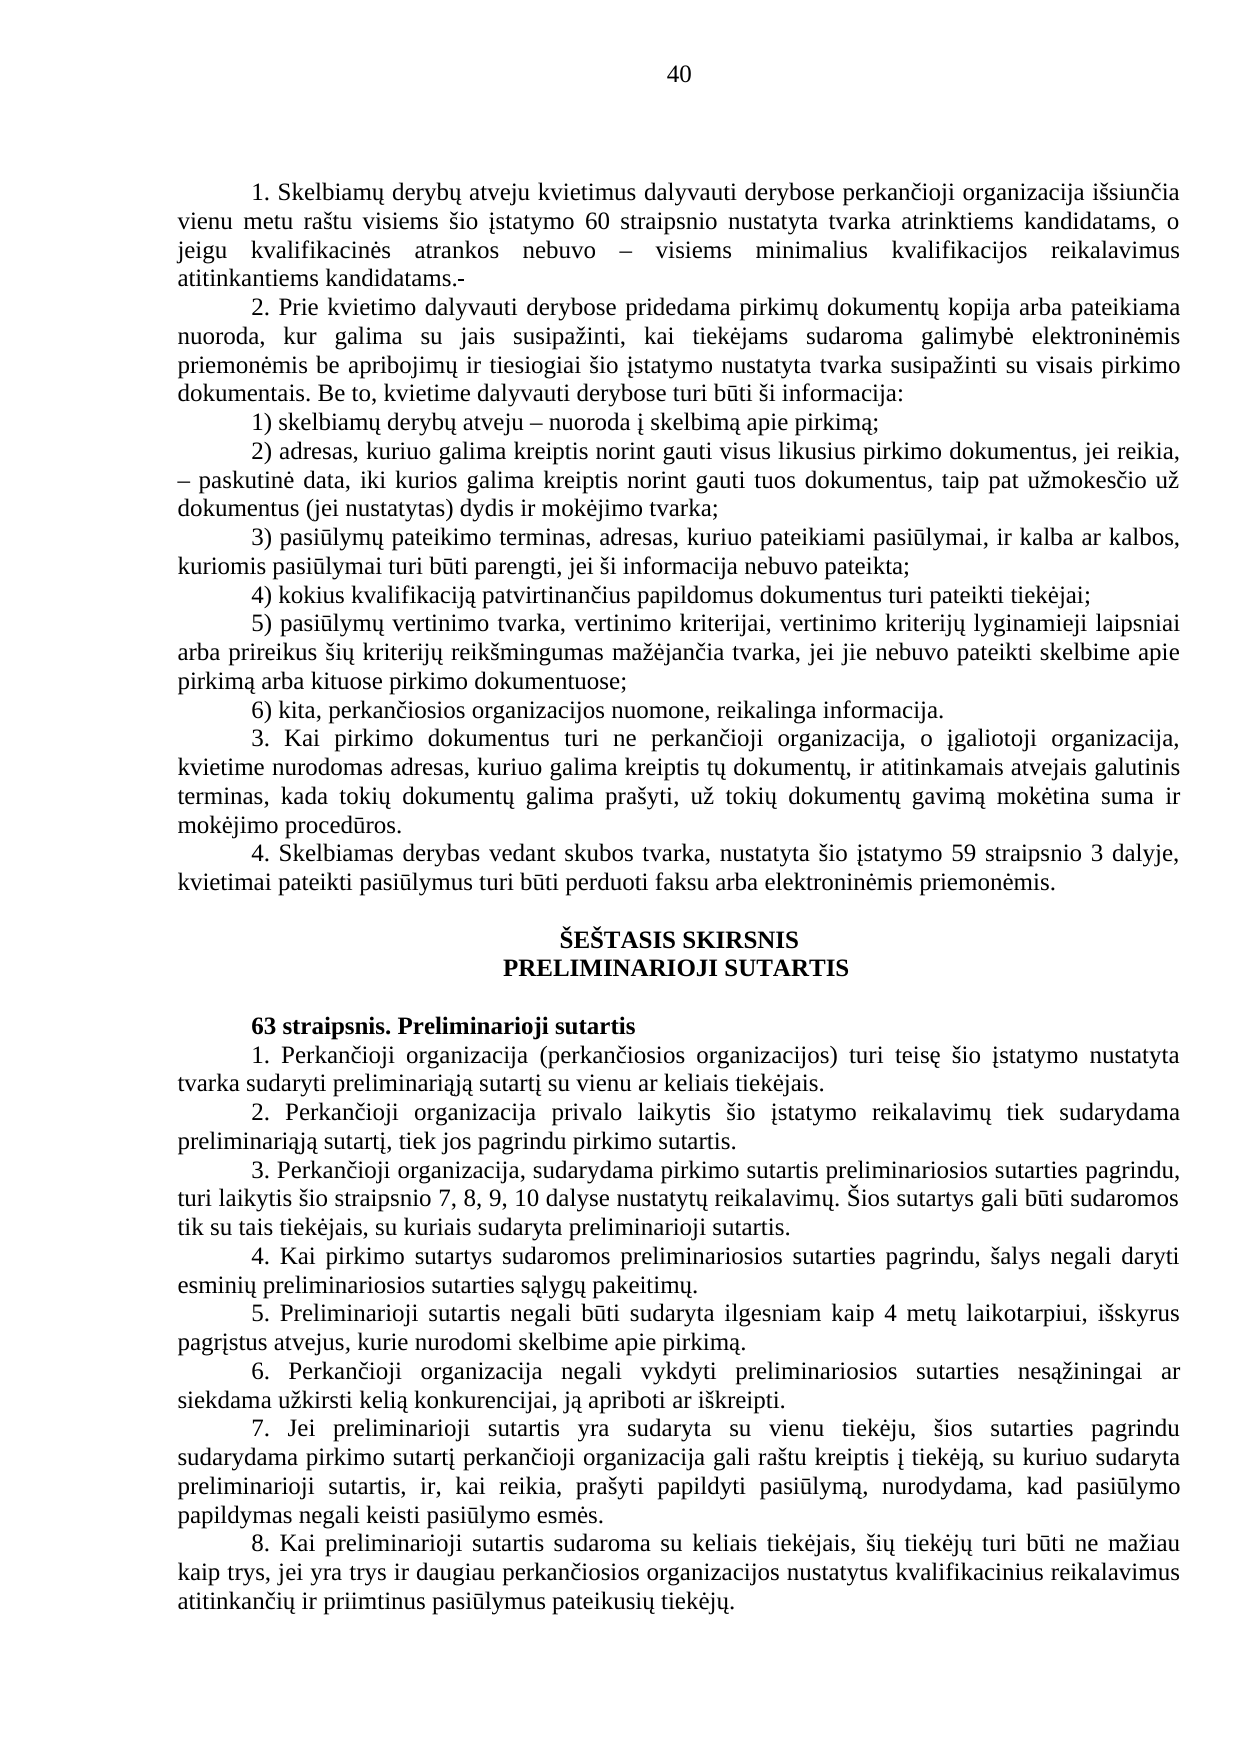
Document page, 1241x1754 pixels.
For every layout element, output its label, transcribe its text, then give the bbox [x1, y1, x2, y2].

text 1. Skelbiamų derybų atveju kvietimus dalyvauti derybose perkančioji organizacija išsiunčia vienu metu raštu visiems šio įstatymo 60 straipsnio nustatyta tvarka atrinktiems kandidatams, o jeigu kvalifikacinės atrankos nebuvo – visiems minimalius kvalifikacijos reikalavimus atitinkantiems kandidatams. [177, 177, 1181, 292]
text 3) pasiūlymų pateikimo terminas, adresas, kuriuo pateikiami pasiūlymai, ir kalba ar kalbos, kuriomis pasiūlymai turi būti parengti, jei ši informacija nebuvo pateikta; [177, 522, 1181, 580]
text 6) kita, perkančiosios organizacijos nuomone, reikalinga informacija. [177, 695, 1181, 723]
text 6. Perkančioji organizacija negali vykdyti preliminariosios sutarties nesąžiningai ar siekdama užkirsti kelią konkurencijai, ją apriboti ar iškreipti. [177, 1356, 1181, 1413]
text 1. Perkančioji organizacija (perkančiosios organizacijos) turi teisę šio įstatymo nustatyta tvarka sudaryti preliminariąją sutartį su vienu ar keliais tiekėjais. [177, 1040, 1181, 1097]
text 63 straipsnis. Preliminarioji sutartis [177, 1011, 1181, 1040]
text 3. Perkančioji organizacija, sudarydama pirkimo sutartis preliminariosios sutarties pagrindu, turi laikytis šio straipsnio 7, 8, 9, 10 dalyse nustatytų reikalavimų. Šios sutartys gali būti sudaromos tik su tais tiekėjais, su kuriais sudaryta preliminarioji sutartis. [177, 1155, 1181, 1241]
text 2) adresas, kuriuo galima kreiptis norint gauti visus likusius pirkimo dokumentus, jei reikia, – paskutinė data, iki kurios galima kreiptis norint gauti tuos dokumentus, taip pat užmokesčio už dokumentus (jei nustatytas) dydis ir mokėjimo tvarka; [177, 436, 1181, 522]
text 8. Kai preliminarioji sutartis sudaroma su keliais tiekėjais, šių tiekėjų turi būti ne mažiau kaip trys, jei yra trys ir daugiau perkančiosios organizacijos nustatytus kvalifikacinius reikalavimus atitinkančių ir priimtinus pasiūlymus pateikusių tiekėjų. [177, 1528, 1181, 1615]
text PRELIMINARIOJI SUTARTIS [177, 953, 1181, 982]
text ŠEŠTASIS SKIRSNIS [177, 925, 1181, 953]
text 4. Skelbiamas derybas vedant skubos tvarka, nustatyta šio įstatymo 59 straipsnio 3 dalyje, kvietimai pateikti pasiūlymus turi būti perduoti faksu arba elektroninėmis priemonėmis. [177, 838, 1181, 896]
text 7. Jei preliminarioji sutartis yra sudaryta su vienu tiekėju, šios sutarties pagrindu sudarydama pirkimo sutartį perkančioji organizacija gali raštu kreiptis į tiekėją, su kuriuo sudaryta preliminarioji sutartis, ir, kai reikia, prašyti papildyti pasiūlymą, nurodydama, kad pasiūlymo papildymas negali keisti pasiūlymo esmės. [177, 1413, 1181, 1528]
text 3. Kai pirkimo dokumentus turi ne perkančioji organizacija, o įgaliotoji organizacija, kvietime nurodomas adresas, kuriuo galima kreiptis tų dokumentų, ir atitinkamais atvejais galutinis terminas, kada tokių dokumentų galima prašyti, už tokių dokumentų gavimą mokėtina suma ir mokėjimo procedūros. [177, 723, 1181, 838]
text 5) pasiūlymų vertinimo tvarka, vertinimo kriterijai, vertinimo kriterijų lyginamieji laipsniai arba prireikus šių kriterijų reikšmingumas mažėjančia tvarka, jei jie nebuvo pateikti skelbime apie pirkimą arba kituose pirkimo dokumentuose; [177, 608, 1181, 695]
text 4. Kai pirkimo sutartys sudaromos preliminariosios sutarties pagrindu, šalys negali daryti esminių preliminariosios sutarties sąlygų pakeitimų. [177, 1241, 1181, 1298]
text 1) skelbiamų derybų atveju – nuoroda į skelbimą apie pirkimą; [177, 407, 1181, 436]
text 2. Prie kvietimo dalyvauti derybose pridedama pirkimų dokumentų kopija arba pateikiama nuoroda, kur galima su jais susipažinti, kai tiekėjams sudaroma galimybė elektroninėmis priemonėmis be apribojimų ir tiesiogiai šio įstatymo nustatyta tvarka susipažinti su visais pirkimo dokumentais. Be to, kvietime dalyvauti derybose turi būti ši informacija: [177, 292, 1181, 407]
text 4) kokius kvalifikaciją patvirtinančius papildomus dokumentus turi pateikti tiekėjai; [177, 580, 1181, 608]
text 2. Perkančioji organizacija privalo laikytis šio įstatymo reikalavimų tiek sudarydama preliminariąją sutartį, tiek jos pagrindu pirkimo sutartis. [177, 1097, 1181, 1155]
text 5. Preliminarioji sutartis negali būti sudaryta ilgesniam kaip 4 metų laikotarpiui, išskyrus pagrįstus atvejus, kurie nurodomi skelbime apie pirkimą. [177, 1298, 1181, 1356]
